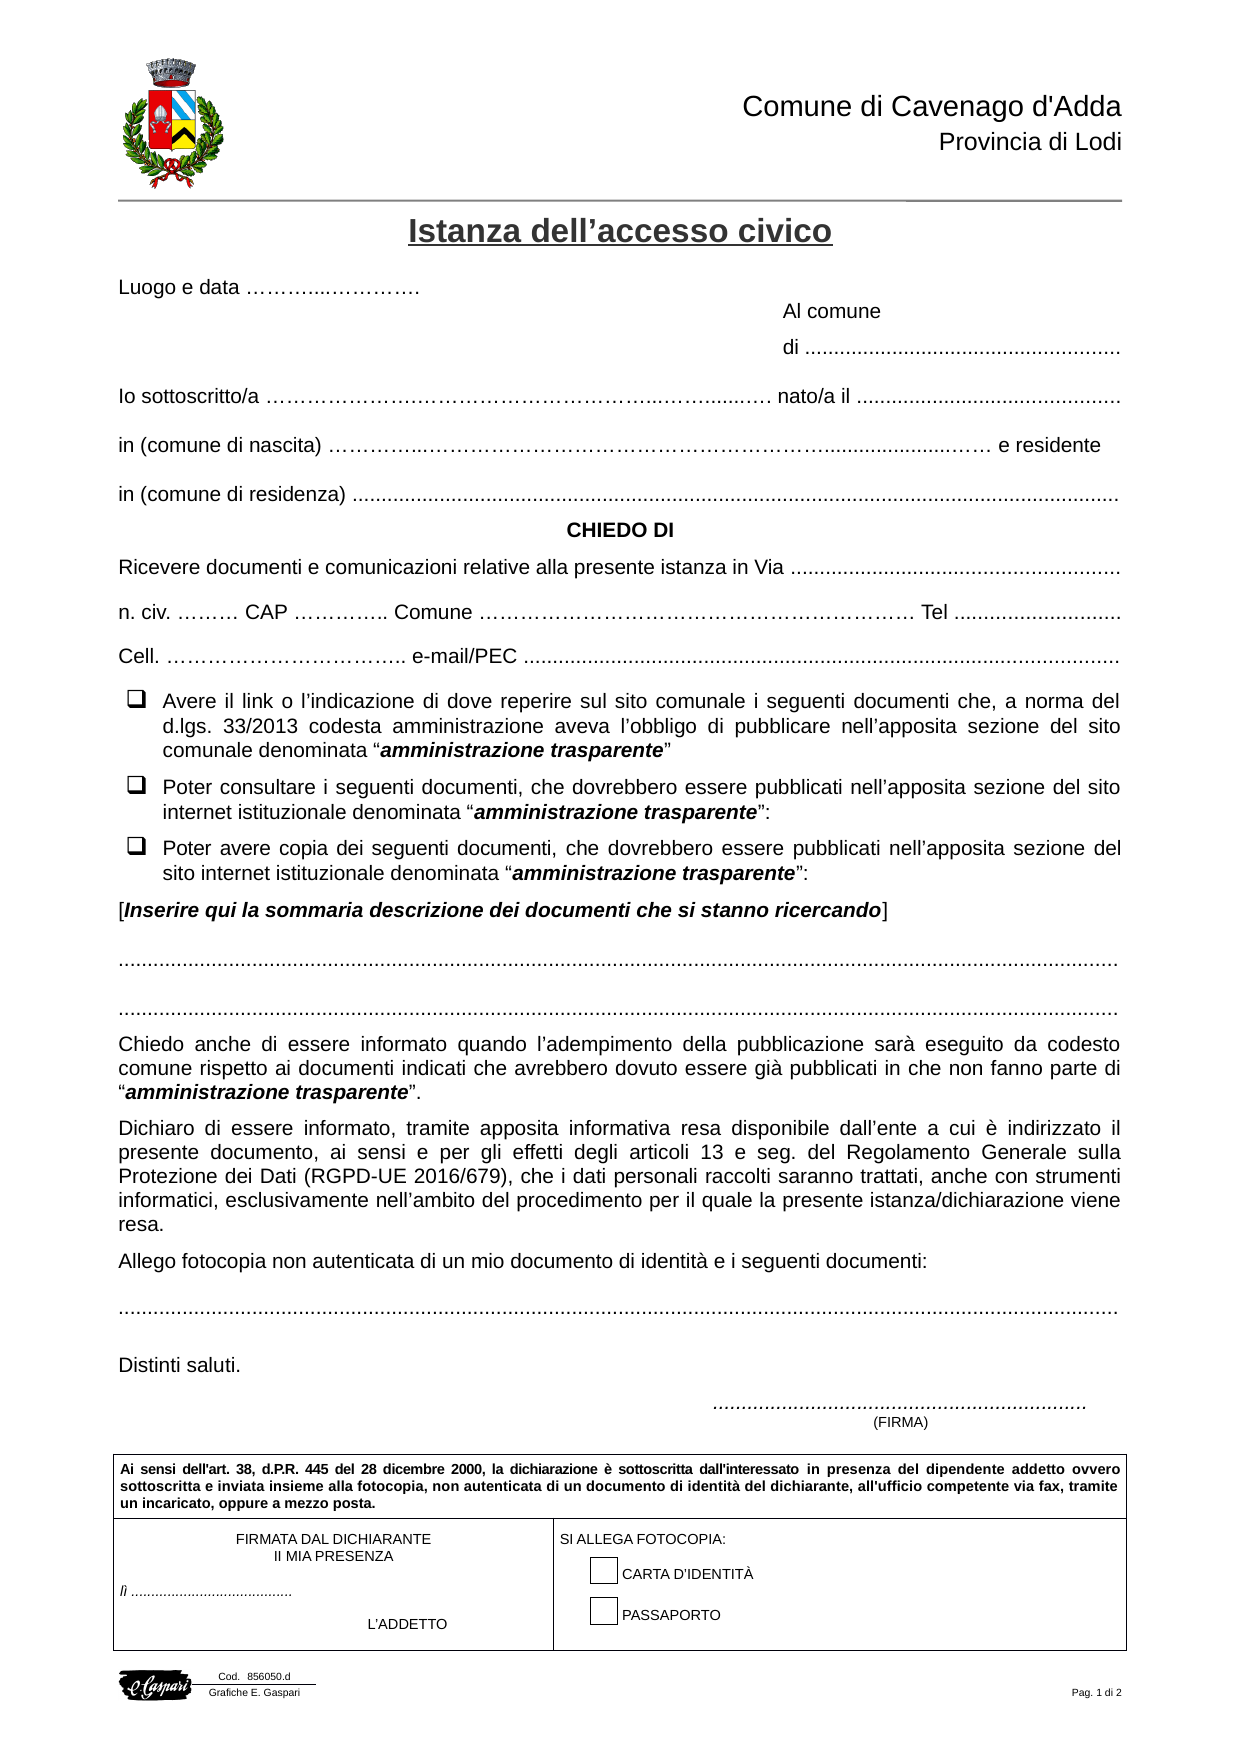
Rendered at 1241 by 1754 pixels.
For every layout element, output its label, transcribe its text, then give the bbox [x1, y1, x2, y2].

text di [783, 335, 1122, 359]
text in (comune di residenza) [118, 482, 1122, 506]
list Poter avere copia dei seguenti documenti, che dovrebbero essere pubblicati nell’apposita sezione del sito internet istituzionale denominata “amministrazione trasparente”: [125, 836, 1122, 885]
text in (comune di nascita) …………...…………………………………………………......................…… e residente [118, 433, 1122, 457]
table_cell SI ALLEGA FOTOCOPIA: CARTA D’IDENTITÀ PASSAPORTO [554, 1519, 1126, 1649]
text Ricevere documenti e comunicazioni relative alla presente istanza in Via [118, 555, 1122, 579]
text (FIRMA) [679, 1413, 1122, 1430]
list Poter consultare i seguenti documenti, che dovrebbero essere pubblicati nell’apposita sezione del sito internet istituzionale denominata “amministrazione trasparente”: [125, 774, 1122, 823]
table_cell FIRMATA DAL DICHIARANTE II MIA PRESENZA lì ........................................ L’ADDETTO [114, 1519, 553, 1649]
text Distinti saluti. [118, 1353, 1122, 1377]
subtitle Istanza dell’accesso civico [118, 211, 1122, 249]
text Cell. …………………………….. e-mail/PEC [118, 644, 1122, 668]
picture [118, 1669, 192, 1701]
text Provincia di Lodi [224, 127, 1122, 156]
table_header Ai sensi dell'art. 38, d.P.R. 445 del 28 dicembre 2000, la dichiarazione è sottoscritta dall'interessato in presenza del dipendente addetto ovvero sottoscritta e inviata insieme alla fotocopia, non autenticata di un documento di identità del dichiarante, all'ufficio competente via fax, tramite un incaricato, oppure a mezzo posta. [114, 1455, 1126, 1517]
text [Inserire qui la sommaria descrizione dei documenti che si stanno ricercando] [118, 897, 1122, 921]
text Allego fotocopia non autenticata di un mio documento di identità e i seguenti documenti: [118, 1248, 1122, 1272]
text Chiedo anche di essere informato quando l’adempimento della pubblicazione sarà eseguito da codesto comune rispetto ai documenti indicati che avrebbero dovuto essere già pubblicati in che non fanno parte di “amministrazione trasparente”. [118, 1032, 1122, 1104]
picture [122, 58, 224, 189]
text n. civ. ……… CAP ………….. Comune ……………………………………………………… Tel [118, 599, 1122, 623]
text Luogo e data ………....…………. [118, 274, 1122, 298]
text Dichiaro di essere informato, tramite apposita informativa resa disponibile dall’ente a cui è indirizzato il presente documento, ai sensi e per gli effetti degli articoli 13 e seg. del Regolamento Generale sulla Protezione dei Dati (RGPD-UE 2016/679), che i dati personali raccolti saranno trattati, anche con strumenti informatici, esclusivamente nell’ambito del procedimento per il quale la presente istanza/dichiarazione viene resa. [118, 1116, 1122, 1236]
text Al comune [783, 298, 1122, 322]
list Avere il link o l’indicazione di dove reperire sul sito comunale i seguenti documenti che, a norma del d.lgs. 33/2013 codesta amministrazione aveva l’obbligo di pubblicare nell’apposita sezione del sito comunale denominata “amministrazione trasparente” [125, 689, 1122, 762]
text Io sottoscritto/a ………………….……………………………...…….......…. nato/a il [118, 384, 1122, 408]
text ................................................................. [679, 1389, 1122, 1413]
text CHIEDO DI [118, 518, 1122, 542]
text Comune di Cavenago d'Adda [224, 89, 1122, 122]
